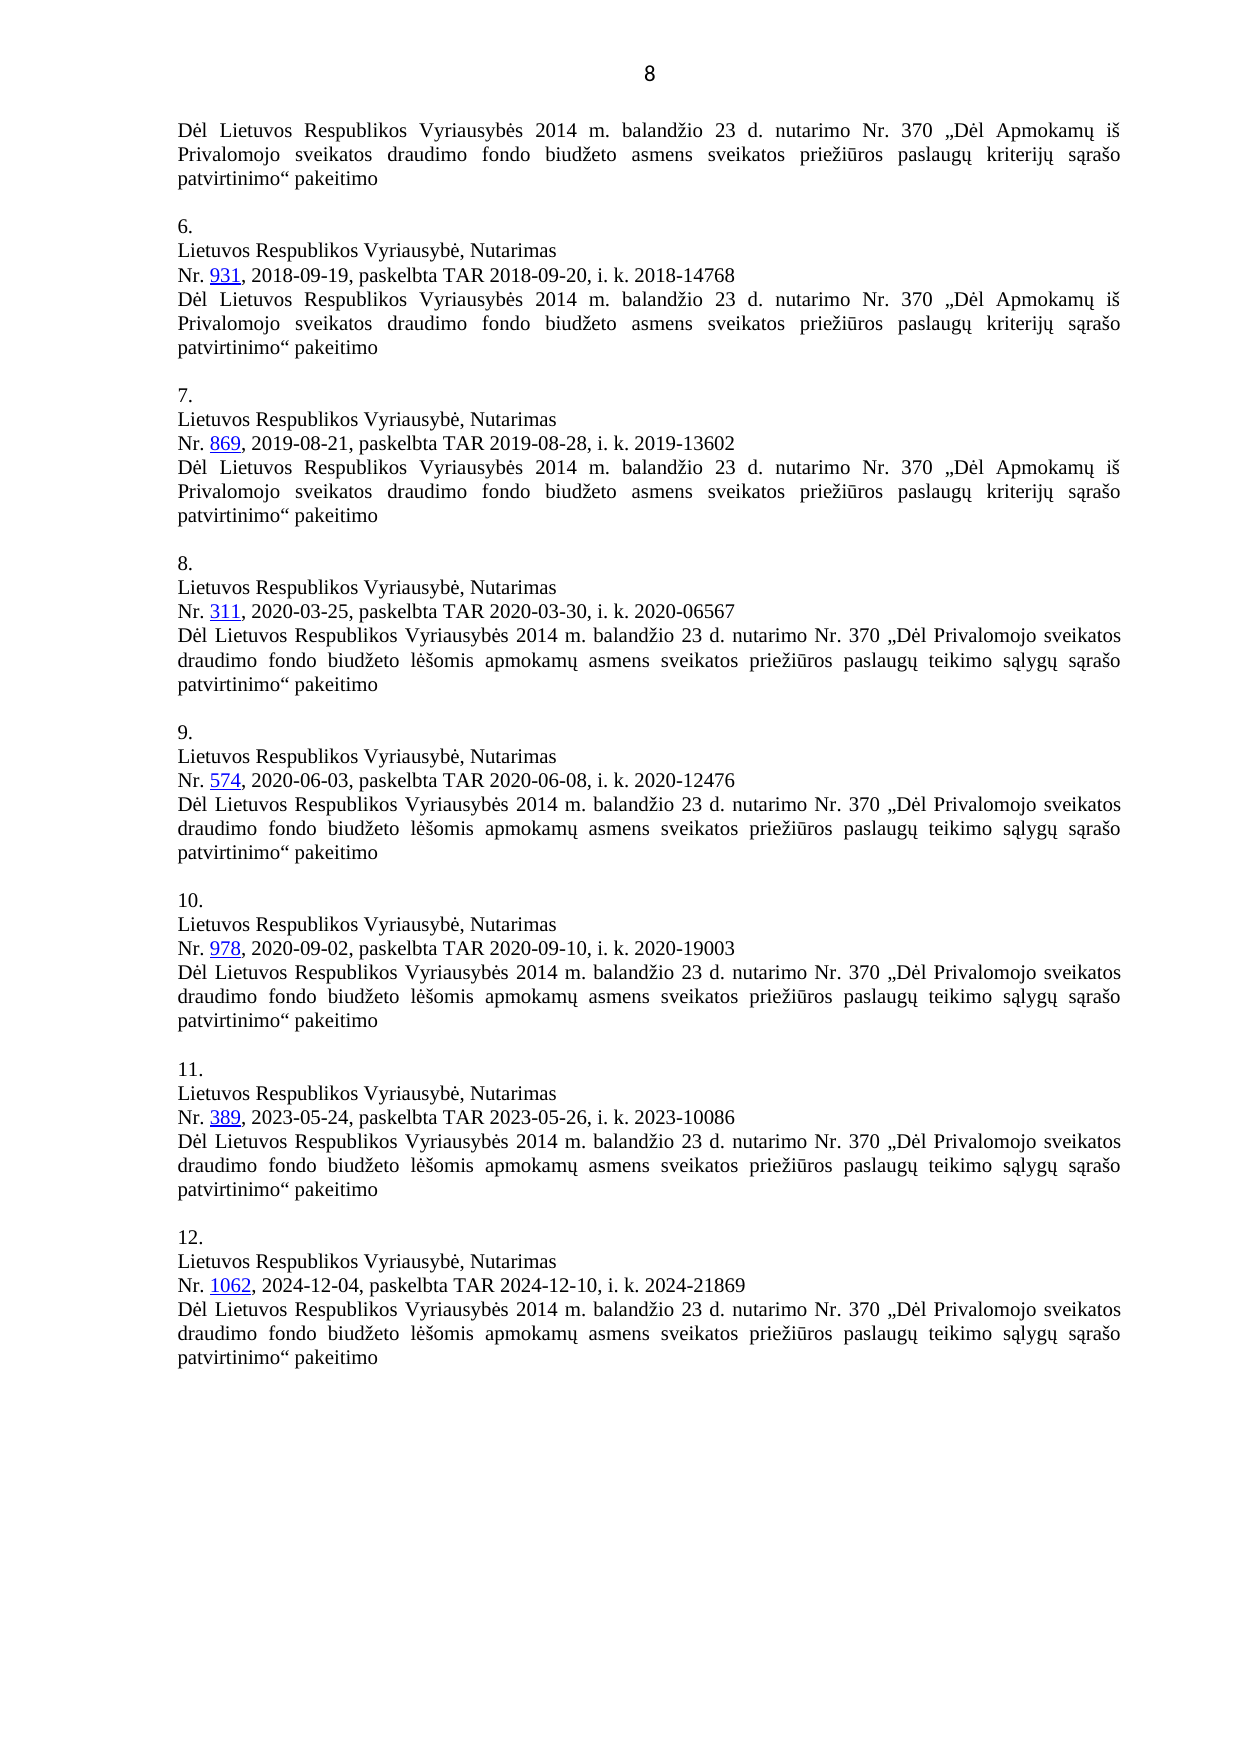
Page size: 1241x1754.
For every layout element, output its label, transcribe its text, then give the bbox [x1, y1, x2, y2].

text Dėl Lietuvos Respublikos Vyriausybės 2014 m. balandžio 23 d. nutarimo Nr. 370 „Dėl Privalomojo sveikatos draudimo fondo biudžeto lėšomis apmokamų asmens sveikatos priežiūros paslaugų teikimo sąlygų sąrašo patvirtinimo“ pakeitimo [177, 960, 1122, 1032]
text Dėl Lietuvos Respublikos Vyriausybės 2014 m. balandžio 23 d. nutarimo Nr. 370 „Dėl Privalomojo sveikatos draudimo fondo biudžeto lėšomis apmokamų asmens sveikatos priežiūros paslaugų teikimo sąlygų sąrašo patvirtinimo“ pakeitimo [177, 1297, 1122, 1369]
text Lietuvos Respublikos Vyriausybė, Nutarimas [177, 1249, 1122, 1273]
text 9. [177, 720, 1122, 744]
text Lietuvos Respublikos Vyriausybė, Nutarimas [177, 1081, 1122, 1105]
text Lietuvos Respublikos Vyriausybė, Nutarimas [177, 575, 1122, 599]
text Nr. 574, 2020-06-03, paskelbta TAR 2020-06-08, i. k. 2020-12476 [177, 768, 1122, 792]
text 11. [177, 1057, 1122, 1081]
text Dėl Lietuvos Respublikos Vyriausybės 2014 m. balandžio 23 d. nutarimo Nr. 370 „Dėl Privalomojo sveikatos draudimo fondo biudžeto lėšomis apmokamų asmens sveikatos priežiūros paslaugų teikimo sąlygų sąrašo patvirtinimo“ pakeitimo [177, 1129, 1122, 1201]
text Lietuvos Respublikos Vyriausybė, Nutarimas [177, 912, 1122, 936]
text Dėl Lietuvos Respublikos Vyriausybės 2014 m. balandžio 23 d. nutarimo Nr. 370 „Dėl Privalomojo sveikatos draudimo fondo biudžeto lėšomis apmokamų asmens sveikatos priežiūros paslaugų teikimo sąlygų sąrašo patvirtinimo“ pakeitimo [177, 792, 1122, 864]
text 12. [177, 1225, 1122, 1249]
text Dėl Lietuvos Respublikos Vyriausybės 2014 m. balandžio 23 d. nutarimo Nr. 370 „Dėl Privalomojo sveikatos draudimo fondo biudžeto lėšomis apmokamų asmens sveikatos priežiūros paslaugų teikimo sąlygų sąrašo patvirtinimo“ pakeitimo [177, 623, 1122, 696]
text Nr. 869, 2019-08-21, paskelbta TAR 2019-08-28, i. k. 2019-13602 [177, 431, 1122, 455]
text Nr. 931, 2018-09-19, paskelbta TAR 2018-09-20, i. k. 2018-14768 [177, 262, 1122, 287]
text Lietuvos Respublikos Vyriausybė, Nutarimas [177, 407, 1122, 431]
text Dėl Lietuvos Respublikos Vyriausybės 2014 m. balandžio 23 d. nutarimo Nr. 370 „Dėl Apmokamų iš Privalomojo sveikatos draudimo fondo biudžeto asmens sveikatos priežiūros paslaugų kriterijų sąrašo patvirtinimo“ pakeitimo [177, 287, 1122, 359]
text 8. [177, 551, 1122, 575]
text Lietuvos Respublikos Vyriausybė, Nutarimas [177, 238, 1122, 262]
text 7. [177, 383, 1122, 407]
text Lietuvos Respublikos Vyriausybė, Nutarimas [177, 744, 1122, 768]
text Dėl Lietuvos Respublikos Vyriausybės 2014 m. balandžio 23 d. nutarimo Nr. 370 „Dėl Apmokamų iš Privalomojo sveikatos draudimo fondo biudžeto asmens sveikatos priežiūros paslaugų kriterijų sąrašo patvirtinimo“ pakeitimo [177, 455, 1122, 527]
text Nr. 311, 2020-03-25, paskelbta TAR 2020-03-30, i. k. 2020-06567 [177, 599, 1122, 623]
text Nr. 1062, 2024-12-04, paskelbta TAR 2024-12-10, i. k. 2024-21869 [177, 1273, 1122, 1297]
text 6. [177, 214, 1122, 238]
text Nr. 978, 2020-09-02, paskelbta TAR 2020-09-10, i. k. 2020-19003 [177, 936, 1122, 960]
text Nr. 389, 2023-05-24, paskelbta TAR 2023-05-26, i. k. 2023-10086 [177, 1105, 1122, 1129]
text 10. [177, 888, 1122, 912]
text Dėl Lietuvos Respublikos Vyriausybės 2014 m. balandžio 23 d. nutarimo Nr. 370 „Dėl Apmokamų iš Privalomojo sveikatos draudimo fondo biudžeto asmens sveikatos priežiūros paslaugų kriterijų sąrašo patvirtinimo“ pakeitimo [177, 118, 1122, 190]
